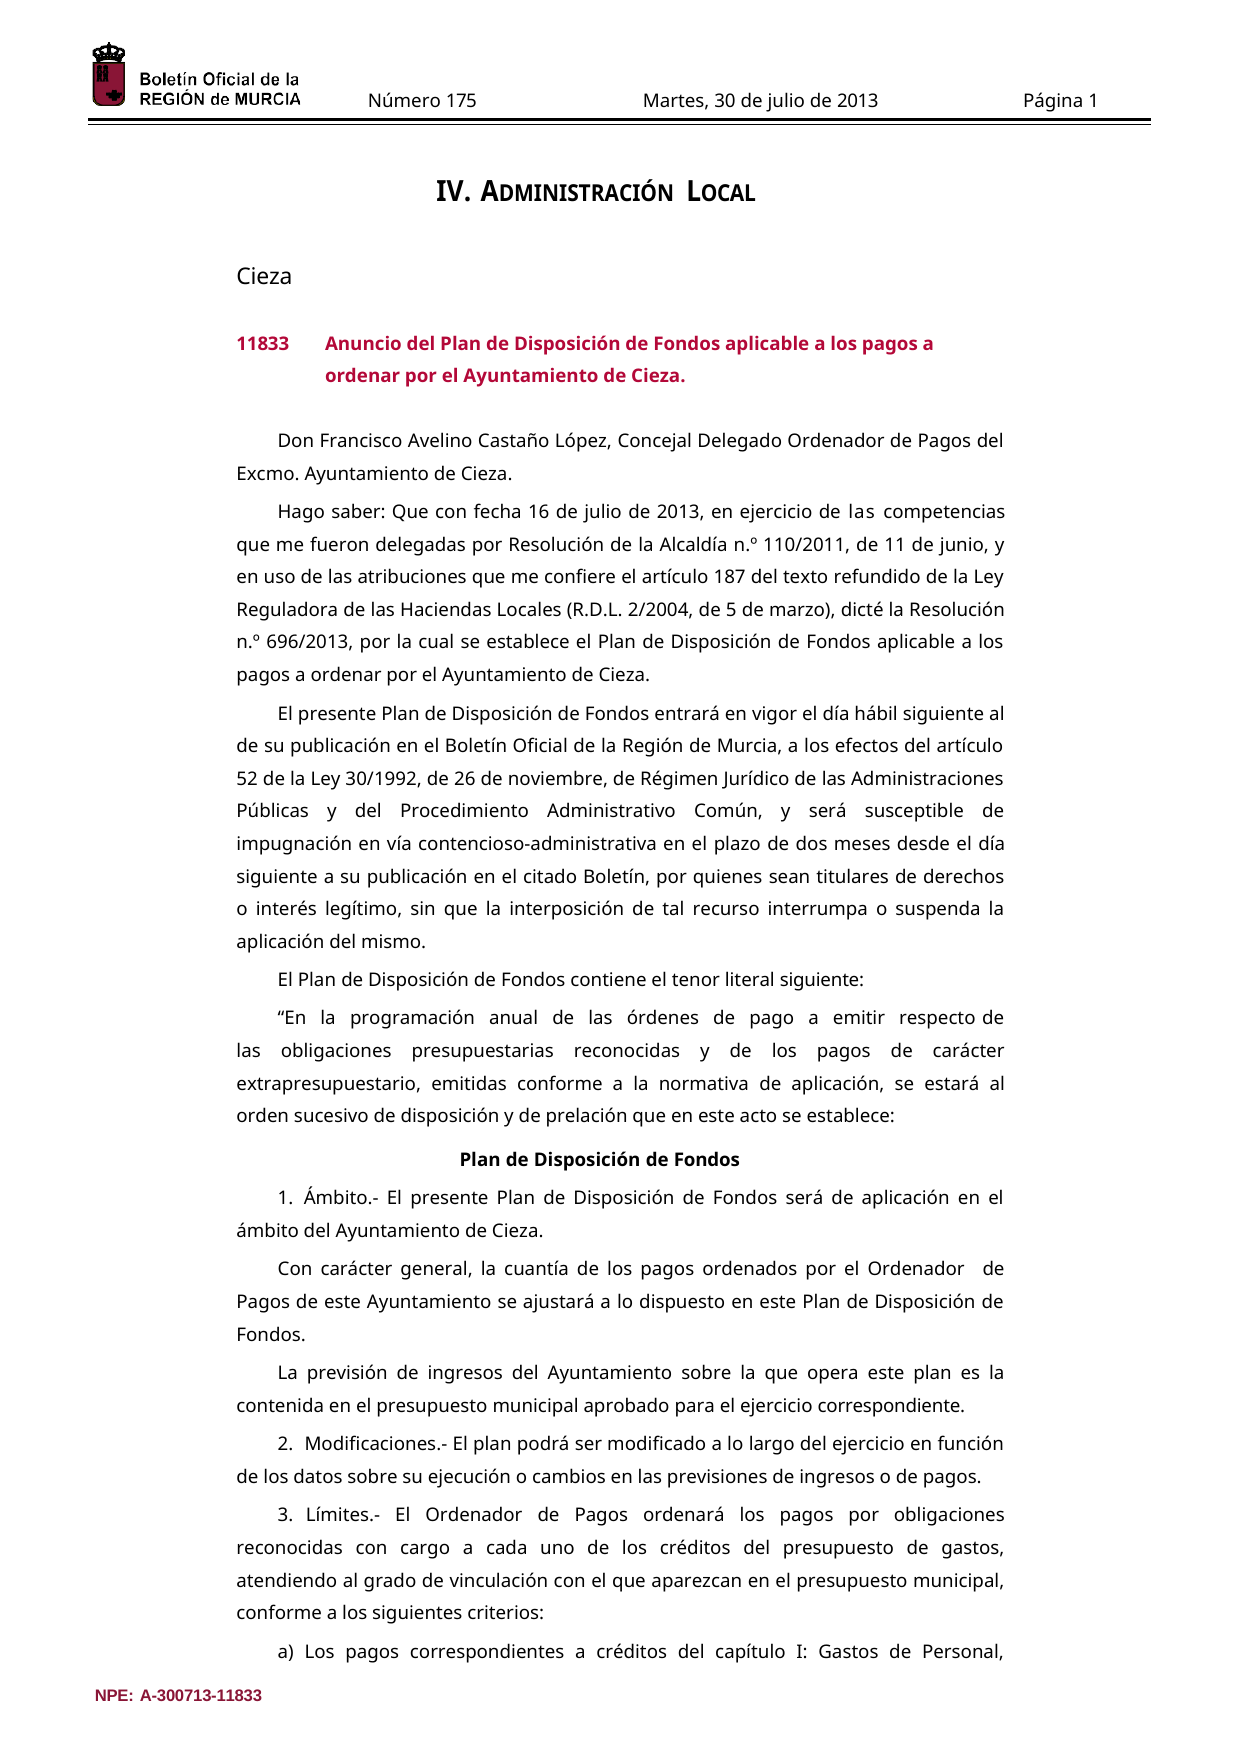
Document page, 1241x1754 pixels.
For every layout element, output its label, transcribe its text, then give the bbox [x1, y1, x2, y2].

text Con carácter general, la cuantía de los pagos ordenados por el Ordenador de Pagos de este Ayuntamiento se ajustará a lo dispuesto en este Plan de Disposición de Fondos. [236, 1256, 1004, 1346]
subtitle 11833 Anuncio del Plan de Disposición de Fondos aplicable a los pagos a ordenar por el Ayuntamiento de Cieza. [236, 330, 1004, 388]
title IV. Administración Local [436, 170, 1065, 209]
text Don Francisco Avelino Castaño López, Concejal Delegado Ordenador de Pagos del Excmo. Ayuntamiento de Cieza. [236, 427, 1005, 485]
picture [92, 42, 125, 106]
picture [140, 72, 301, 105]
text Cieza [236, 260, 1065, 291]
text “En la programación anual de las órdenes de pago a emitir respecto de las obligaciones presupuestarias reconocidas y de los pagos de carácter extrapresupuestario, emitidas conforme a la normativa de aplicación, se estará al orden sucesivo de disposición y de prelación que en este acto se establece: [236, 1004, 1005, 1128]
text La previsión de ingresos del Ayuntamiento sobre la que opera este plan es la contenida en el presupuesto municipal aprobado para el ejercicio correspondiente. [236, 1359, 1004, 1418]
list Modificaciones.- El plan podrá ser modificado a lo largo del ejercicio en función de los datos sobre su ejecución o cambios en las previsiones de ingresos o de pagos. [236, 1431, 1004, 1489]
text El Plan de Disposición de Fondos contiene el tenor literal siguiente: [277, 967, 1065, 992]
list Ámbito.- El presente Plan de Disposición de Fondos será de aplicación en el ámbito del Ayuntamiento de Cieza. [236, 1184, 1004, 1243]
text El presente Plan de Disposición de Fondos entrará en vigor el día hábil siguiente al de su publicación en el Boletín Oficial de la Región de Murcia, a los efectos del artículo 52 de la Ley 30/1992, de 26 de noviembre, de Régimen Jurídico de las Administraciones Públicas y del Procedimiento Administrativo Común, y será susceptible de impugnación en vía contencioso-administrativa en el plazo de dos meses desde el día siguiente a su publicación en el citado Boletín, por quienes sean titulares de derechos o interés legítimo, sin que la interposición de tal recurso interrumpa o suspenda la aplicación del mismo. [236, 700, 1005, 954]
list Límites.- El Ordenador de Pagos ordenará los pagos por obligaciones reconocidas con cargo a cada uno de los créditos del presupuesto de gastos, atendiendo al grado de vinculación con el que aparezcan en el presupuesto municipal, conforme a los siguientes criterios: [236, 1502, 1005, 1625]
subtitle Plan de Disposición de Fondos [459, 1147, 1065, 1172]
text Hago saber: Que con fecha 16 de julio de 2013, en ejercicio de las competencias que me fueron delegadas por Resolución de la Alcaldía n.º 110/2011, de 11 de junio, y en uso de las atribuciones que me confiere el artículo 187 del texto refundido de la Ley Reguladora de las Haciendas Locales (R.D.L. 2/2004, de 5 de marzo), dicté la Resolución n.º 696/2013, por la cual se establece el Plan de Disposición de Fondos aplicable a los pagos a ordenar por el Ayuntamiento de Cieza. [236, 498, 1005, 687]
list Los pagos correspondientes a créditos del capítulo I: Gastos de Personal, [236, 1638, 1004, 1664]
